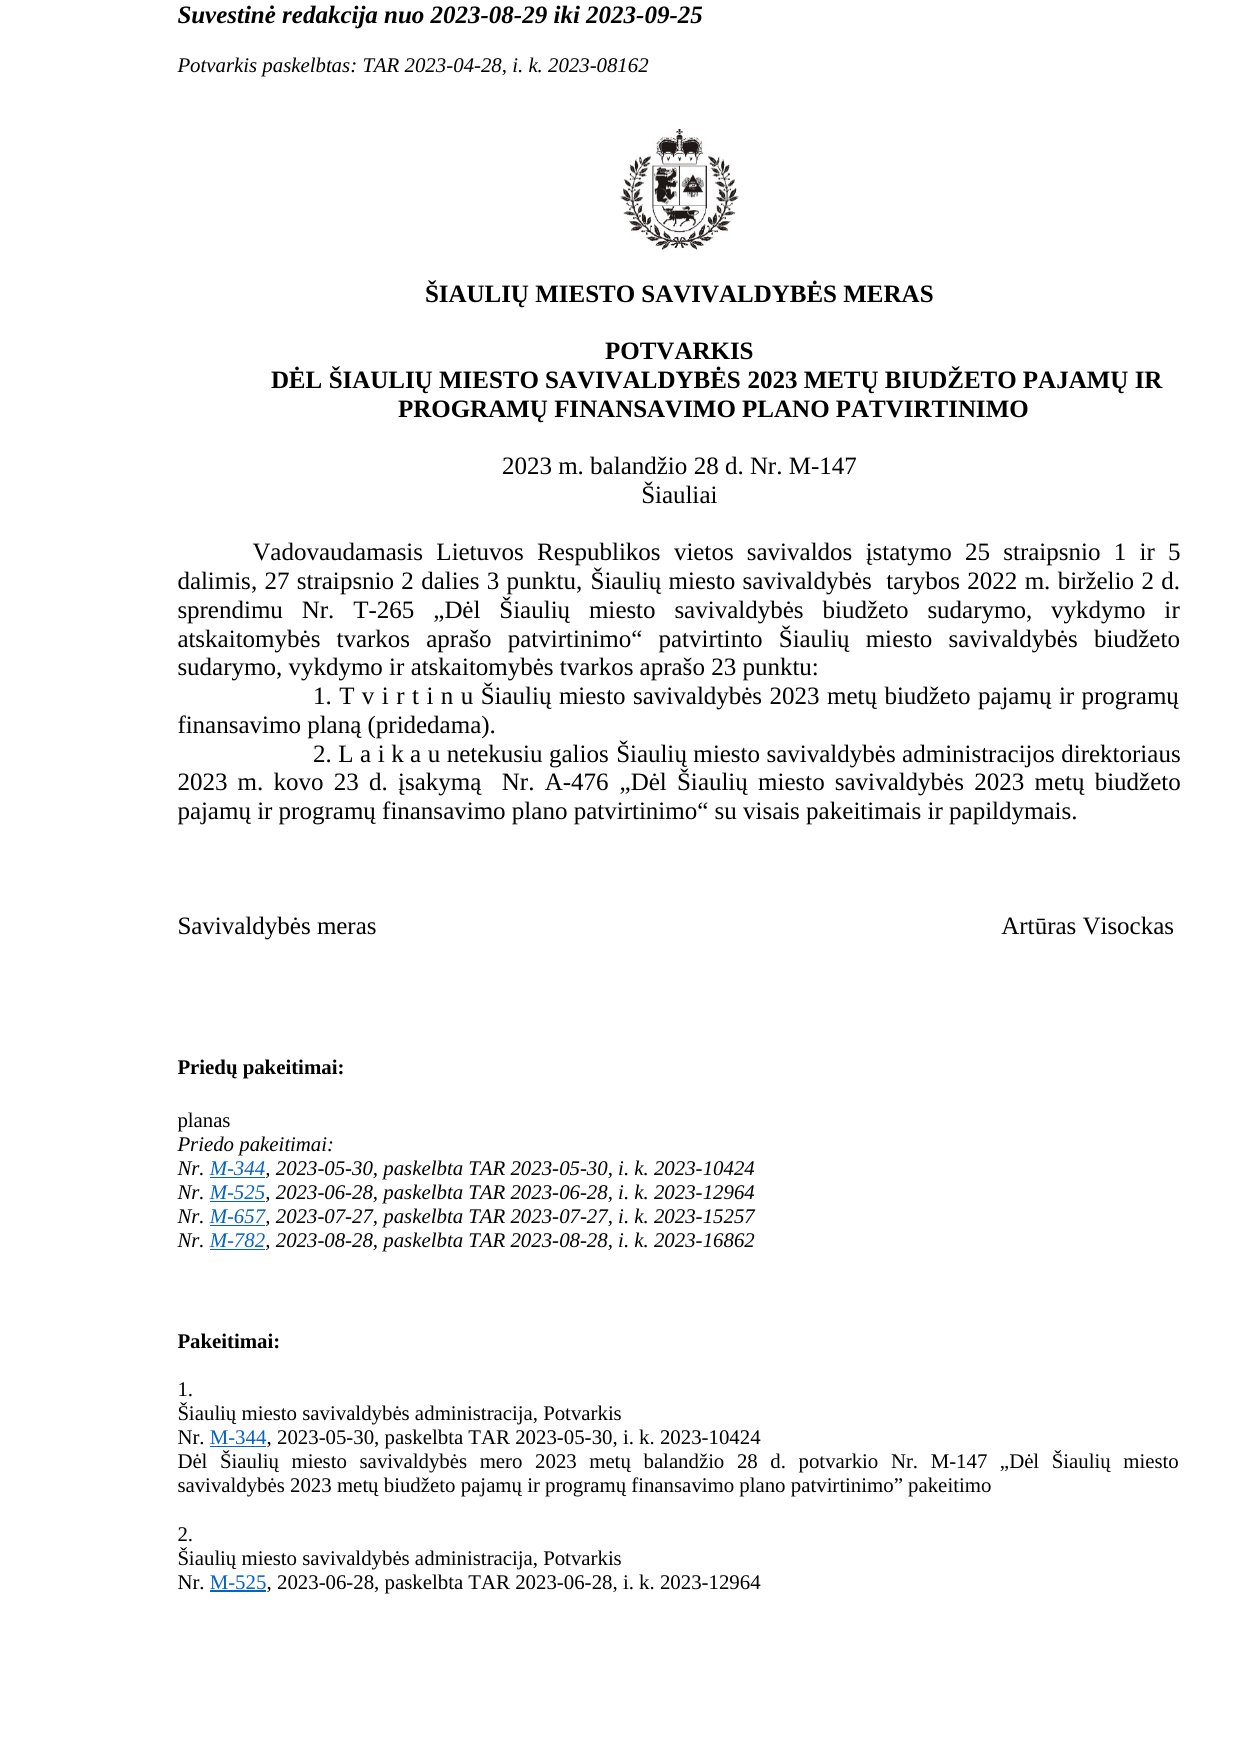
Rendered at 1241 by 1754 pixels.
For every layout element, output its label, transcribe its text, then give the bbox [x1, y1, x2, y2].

text Šiaulių miesto savivaldybės administracija, Potvarkis [177, 1546, 1181, 1570]
text Nr. M-657, 2023-07-27, paskelbta TAR 2023-07-27, i. k. 2023-15257 [177, 1204, 1181, 1228]
text DĖL ŠIAULIŲ MIESTO SAVIVALDYBĖS 2023 METŲ BIUDŽETO PAJAMŲ IR PROGRAMŲ FINANSAVIMO PLANO PATVIRTINIMO [252, 365, 1181, 422]
text Šiaulių miesto savivaldybės administracija, Potvarkis [177, 1401, 1181, 1425]
subtitle ŠIAULIŲ MIESTO SAVIVALDYBĖS MERAS [177, 279, 1181, 307]
text Savivaldybės meras Artūras Visockas [177, 911, 1181, 940]
text Priedo pakeitimai: [177, 1132, 1181, 1156]
text Nr. M-344, 2023-05-30, paskelbta TAR 2023-05-30, i. k. 2023-10424 [177, 1156, 1181, 1180]
text Nr. M-782, 2023-08-28, paskelbta TAR 2023-08-28, i. k. 2023-16862 [177, 1228, 1181, 1252]
text Vadovaudamasis Lietuvos Respublikos vietos savivaldos įstatymo 25 straipsnio 1 ir 5 dalimis, 27 straipsnio 2 dalies 3 punktu, Šiaulių miesto savivaldybės tarybos 2022 m. birželio 2 d. sprendimu Nr. T-265 „Dėl Šiaulių miesto savivaldybės biudžeto sudarymo, vykdymo ir atskaitomybės tvarkos aprašo patvirtinimo“ patvirtinto Šiaulių miesto savivaldybės biudžeto sudarymo, vykdymo ir atskaitomybės tvarkos aprašo 23 punktu: [177, 537, 1181, 681]
text 2023 m. balandžio 28 d. Nr. M-147 [177, 451, 1181, 480]
text 2. L a i k a u netekusiu galios Šiaulių miesto savivaldybės administracijos direktoriaus 2023 m. kovo 23 d. įsakymą Nr. A-476 „Dėl Šiaulių miesto savivaldybės 2023 metų biudžeto pajamų ir programų finansavimo plano patvirtinimo“ su visais pakeitimais ir papildymais. [177, 739, 1181, 825]
text Suvestinė redakcija nuo 2023-08-29 iki 2023-09-25 [177, 0, 1181, 29]
text 1. [177, 1377, 1181, 1401]
text Potvarkis paskelbtas: TAR 2023-04-28, i. k. 2023-08162 [177, 53, 1181, 77]
text Nr. M-344, 2023-05-30, paskelbta TAR 2023-05-30, i. k. 2023-10424 [177, 1425, 1181, 1449]
text 2. [177, 1522, 1181, 1546]
text Šiauliai [177, 480, 1181, 509]
text POTVARKIS [177, 336, 1181, 365]
text Dėl Šiaulių miesto savivaldybės mero 2023 metų balandžio 28 d. potvarkio Nr. M-147 „Dėl Šiaulių miesto savivaldybės 2023 metų biudžeto pajamų ir programų finansavimo plano patvirtinimo” pakeitimo [177, 1449, 1181, 1497]
text 1. T v i r t i n u Šiaulių miesto savivaldybės 2023 metų biudžeto pajamų ir programų finansavimo planą (pridedama). [177, 681, 1181, 739]
text Pakeitimai: [177, 1329, 1181, 1353]
text planas [177, 1108, 1181, 1132]
text Nr. M-525, 2023-06-28, paskelbta TAR 2023-06-28, i. k. 2023-12964 [177, 1570, 1181, 1594]
text Priedų pakeitimai: [177, 1055, 1181, 1079]
text Nr. M-525, 2023-06-28, paskelbta TAR 2023-06-28, i. k. 2023-12964 [177, 1180, 1181, 1204]
